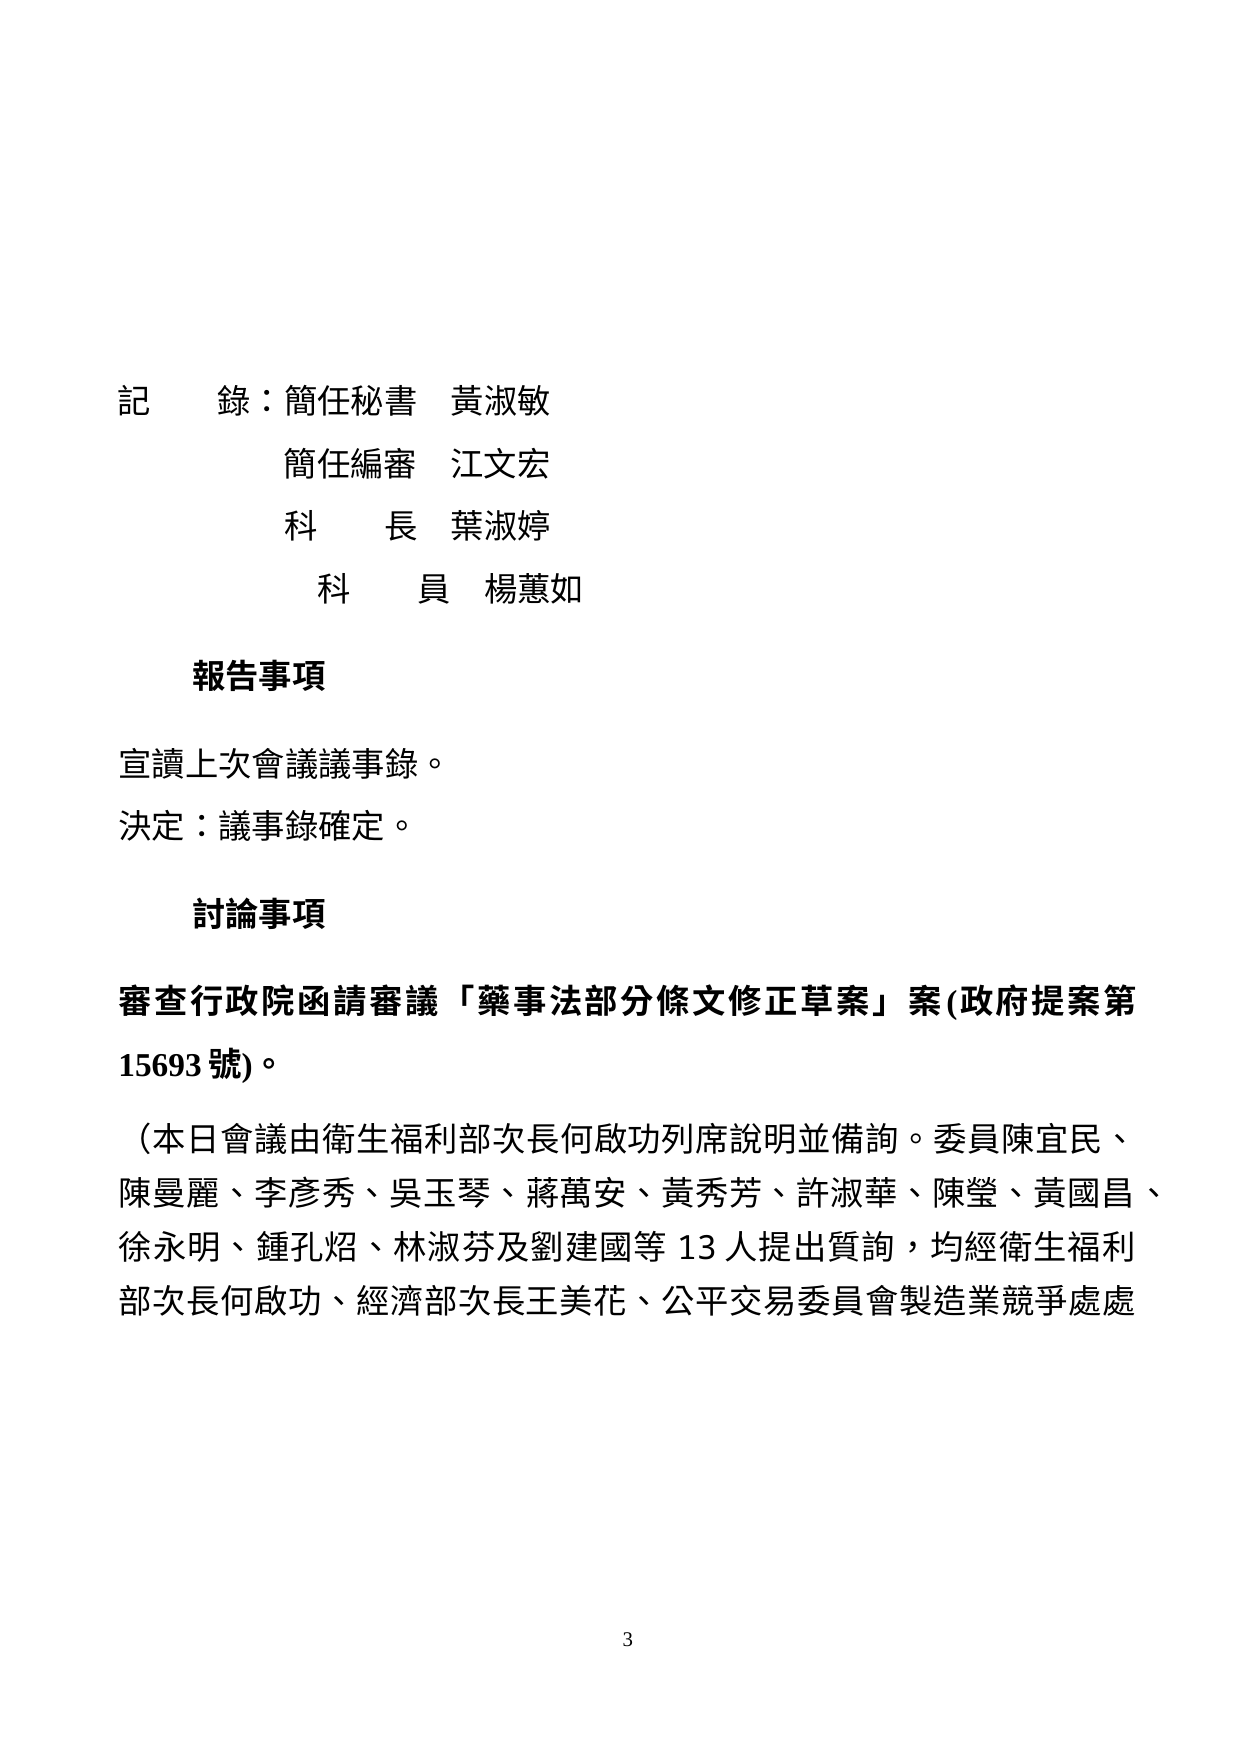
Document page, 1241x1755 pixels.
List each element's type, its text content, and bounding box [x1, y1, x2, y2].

text 科 員 楊蕙如 [117, 545, 1137, 608]
text （本日會議由衛生福利部次長何啟功列席說明並備詢。委員陳宜民、陳曼麗、李彥秀、吳玉琴、蔣萬安、黃秀芳、許淑華、陳瑩、黃國昌、徐永明、鍾孔炤、林淑芬及劉建國等13人提出質詢，均經衛生福利部次長何啟功、經濟部次長王美花、公平交易委員會製造業競爭處處長張恩生、智慧財產法院院長李得灶、司法院行政訴訟及懲戒廳調辦事法官歐陽漢菁及法務部參事劉英秀暨各相關主管等即席答復。委員邱泰源、楊曜、陳明文及徐志榮提書面質詢，列入紀錄刊登公報，並請相關機關書面答復。委員口頭質詢未及答復或請補充資料者，請於2週內以書面答復，委員另要求期限者，從其所定。） [118, 1108, 1137, 1324]
text 記 錄：簡任秘書 黃淑敏 [117, 358, 1137, 420]
text 討論事項 [117, 870, 1137, 933]
text 報告事項 [117, 633, 1137, 695]
text 科 長 葉淑婷 [117, 483, 1137, 545]
text 審查行政院函請審議「藥事法部分條文修正草案」案(政府提案第15693號)。 [118, 958, 1137, 1083]
text 宣讀上次會議議事錄。 決定：議事錄確定。 [118, 720, 1137, 845]
text 簡任編審 江文宏 [117, 420, 1137, 483]
